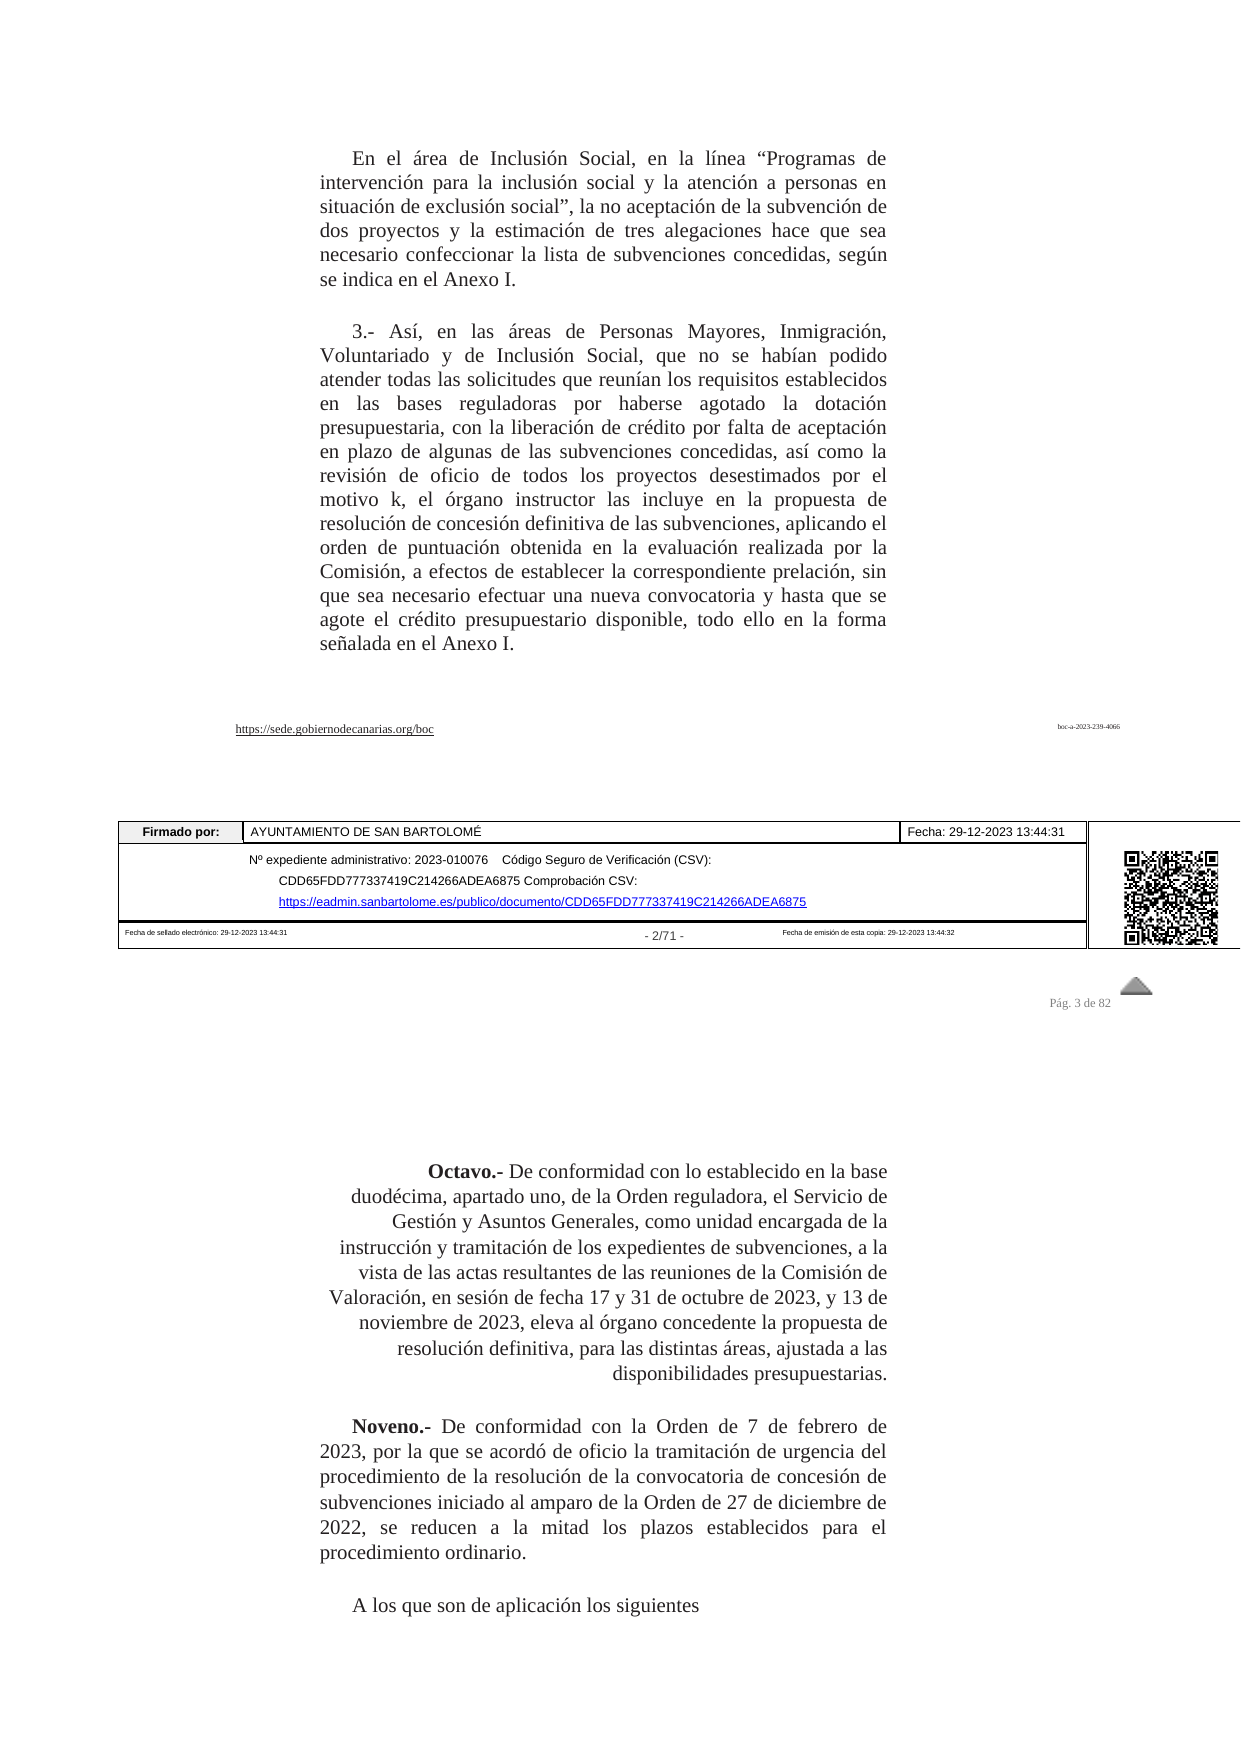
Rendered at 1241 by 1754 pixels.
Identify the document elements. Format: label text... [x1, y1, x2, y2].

table_header AYUNTAMIENTO DE SAN BARTOLOMÉ [244, 822, 899, 842]
text Noveno.- De conformidad con la Orden de 7 de febrero de 2023, por la que se acordó de oficio la tramitación de urgencia del procedimiento de la resolución de la convocatoria de concesión de subvenciones iniciado al amparo de la Orden de 27 de diciembre de 2022, se reducen a la mitad los plazos establecidos para el procedimiento ordinario. [319, 1414, 888, 1564]
table_cell Nº expediente administrativo: 2023-010076 Código Seguro de Verificación (CSV): CDD65FDD777337419C214266ADEA6875 Comprobación CSV: https://eadmin.sanbartolome.es/publico/documento/CDD65FDD777337419C214266ADEA6875 [119, 844, 1086, 920]
table_header [1089, 822, 1240, 948]
table_header Fecha: 29-12-2023 13:44:31 [901, 822, 1086, 842]
text Octavo.- De conformidad con lo establecido en la base duodécima, apartado uno, de la Orden reguladora, el Servicio de Gestión y Asuntos Generales, como unidad encargada de la instrucción y tramitación de los expedientes de subvenciones, a la vista de las actas resultantes de las reuniones de la Comisión de Valoración, en sesión de fecha 17 y 31 de octubre de 2023, y 13 de noviembre de 2023, eleva al órgano concedente la propuesta de resolución definitiva, para las distintas áreas, ajustada a las disponibilidades presupuestarias. [319, 1159, 888, 1385]
table_cell Fecha de sellado electrónico: 29-12-2023 13:44:31 - 2/71 - Fecha de emisión de esta copia: 29-12-2023 13:44:32 [119, 923, 1086, 948]
text A los que son de aplicación los siguientes [352, 1593, 1122, 1617]
text Pág. 3 de 82 [118, 996, 1111, 1010]
text En el área de Inclusión Social, en la línea “Programas de intervención para la inclusión social y la atención a personas en situación de exclusión social”, la no aceptación de la subvención de dos proyectos y la estimación de tres alegaciones hace que sea necesario confeccionar la lista de subvenciones concedidas, según se indica en el Anexo I. [319, 146, 888, 291]
text https://sede.gobiernodecanarias.org/boc boc-a-2023-239-4066 [235, 722, 1122, 737]
text 3.- Así, en las áreas de Personas Mayores, Inmigración, Voluntariado y de Inclusión Social, que no se habían podido atender todas las solicitudes que reunían los requisitos establecidos en las bases reguladoras por haberse agotado la dotación presupuestaria, con la liberación de crédito por falta de aceptación en plazo de algunas de las subvenciones concedidas, así como la revisión de oficio de todos los proyectos desestimados por el motivo k, el órgano instructor las incluye en la propuesta de resolución de concesión definitiva de las subvenciones, aplicando el orden de puntuación obtenida en la evaluación realizada por la Comisión, a efectos de establecer la correspondiente prelación, sin que sea necesario efectuar una nueva convocatoria y hasta que se agote el crédito presupuestario disponible, todo ello en la forma señalada en el Anexo I. [319, 318, 888, 655]
table_header Firmado por: [119, 822, 242, 840]
